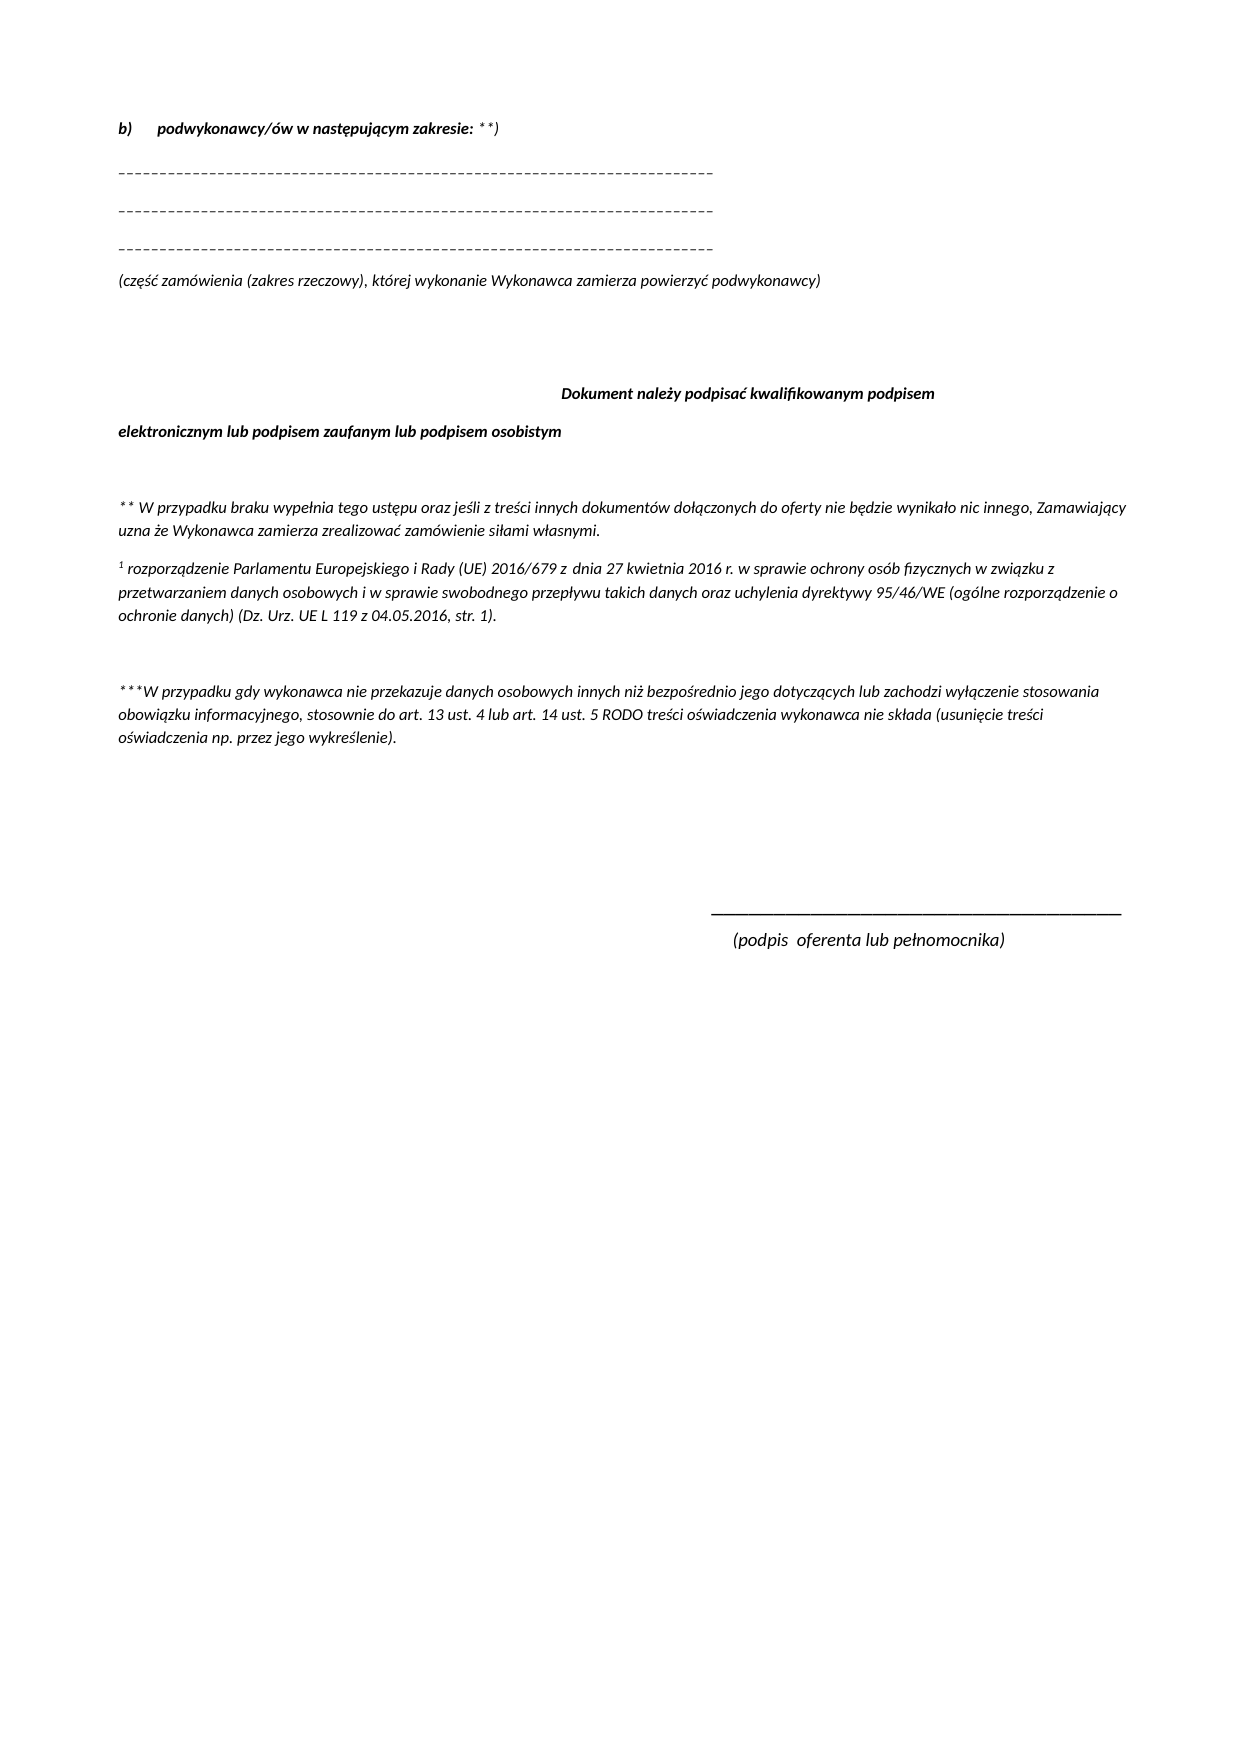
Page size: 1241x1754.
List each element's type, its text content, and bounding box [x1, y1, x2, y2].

text _________________________________ [694, 888, 1137, 918]
text Dokument należy podpisać kwalifikowanym podpisem [118, 383, 1137, 404]
text ***W przypadku gdy wykonawca nie przekazuje danych osobowych innych niż bezpośrednio jego dotyczących lub zachodzi wyłączenie stosowania obowiązku informacyjnego, stosownie do art. 13 ust. 4 lub art. 14 ust. 5 RODO treści oświadczenia wykonawca nie składa (usunięcie treści oświadczenia np. przez jego wykreślenie). [118, 681, 1137, 748]
text (część zamówienia (zakres rzeczowy), której wykonanie Wykonawca zamierza powierzyć podwykonawcy) [118, 270, 1137, 290]
text ________________________________________________________________________ [118, 194, 1137, 214]
text (podpis oferenta lub pełnomocnika) [118, 928, 1122, 951]
text elektronicznym lub podpisem zaufanym lub podpisem osobistym [118, 421, 1137, 442]
text 1 rozporządzenie Parlamentu Europejskiego i Rady (UE) 2016/679 z dnia 27 kwietnia 2016 r. w sprawie ochrony osób fizycznych w związku z przetwarzaniem danych osobowych i w sprawie swobodnego przepływu takich danych oraz uchylenia dyrektywy 95/46/WE (ogólne rozporządzenie o ochronie danych) (Dz. Urz. UE L 119 z 04.05.2016, str. 1). [118, 558, 1137, 626]
text b) podwykonawcy/ów w następującym zakresie: **) [118, 118, 1137, 138]
text ________________________________________________________________________ [118, 232, 1137, 252]
text ________________________________________________________________________ [118, 156, 1137, 176]
text ** W przypadku braku wypełnia tego ustępu oraz jeśli z treści innych dokumentów dołączonych do oferty nie będzie wynikało nic innego, Zamawiający uzna że Wykonawca zamierza zrealizować zamówienie siłami własnymi. [118, 497, 1137, 541]
